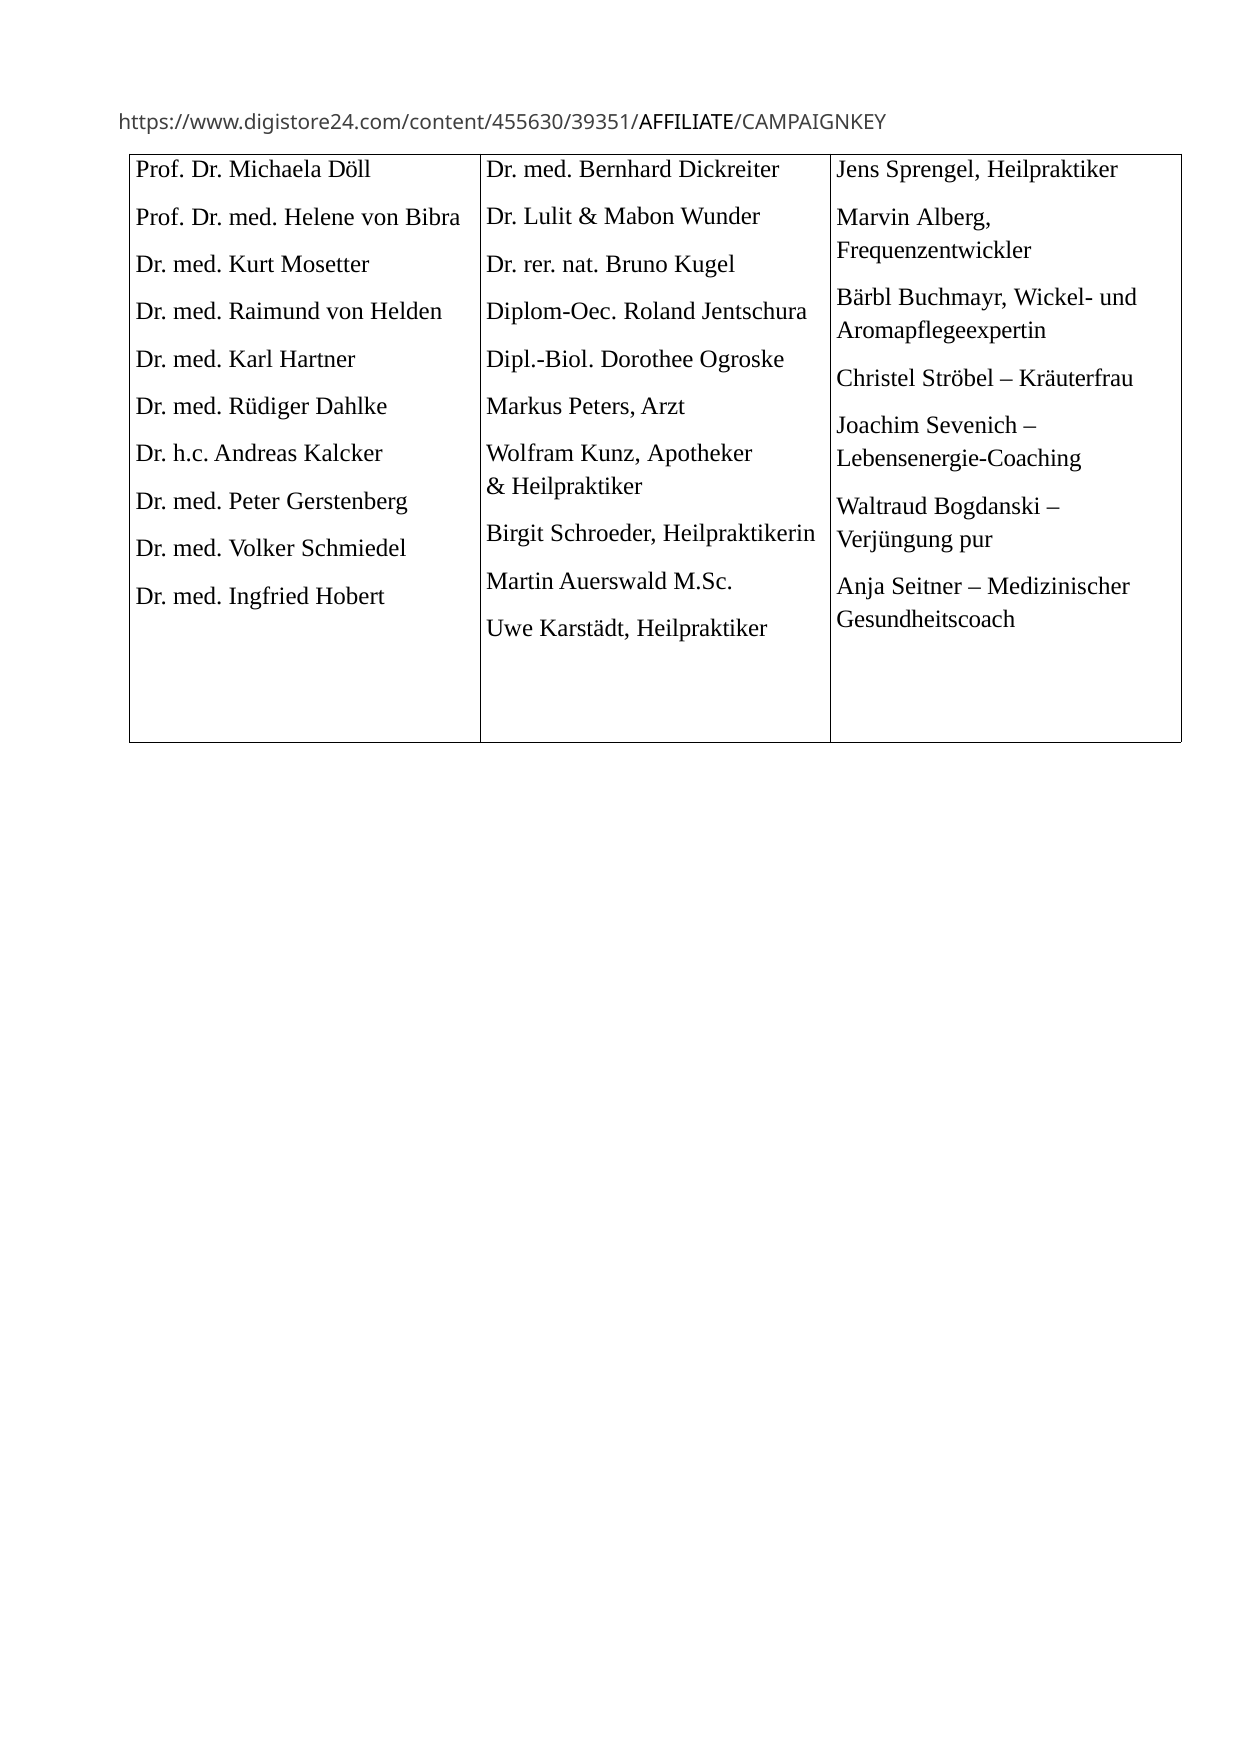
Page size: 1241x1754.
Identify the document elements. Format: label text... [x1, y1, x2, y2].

table_header Prof. Dr. Michaela Döll Prof. Dr. med. Helene von Bibra Dr. med. Kurt Mosetter Dr. med. Raimund von Helden Dr. med. Karl Hartner Dr. med. Rüdiger Dahlke Dr. h.c. Andreas Kalcker Dr. med. Peter Gerstenberg Dr. med. Volker Schmiedel Dr. med. Ingfried Hobert [130, 155, 480, 741]
table_header Jens Sprengel, Heilpraktiker Marvin Alberg, Frequenzentwickler Bärbl Buchmayr, Wickel- und Aromapflegeexpertin Christel Ströbel – Kräuterfrau Joachim Sevenich – Lebensenergie-Coaching Waltraud Bogdanski – Verjüngung pur Anja Seitner – Medizinischer Gesundheitscoach [831, 155, 1181, 741]
table_header Dr. med. Bernhard Dickreiter Dr. Lulit & Mabon Wunder Dr. rer. nat. Bruno Kugel Diplom-Oec. Roland Jentschura Dipl.-Biol. Dorothee Ogroske Markus Peters, Arzt Wolfram Kunz, Apotheker & Heilpraktiker Birgit Schroeder, Heilpraktikerin Martin Auerswald M.Sc. Uwe Karstädt, Heilpraktiker [481, 155, 830, 741]
